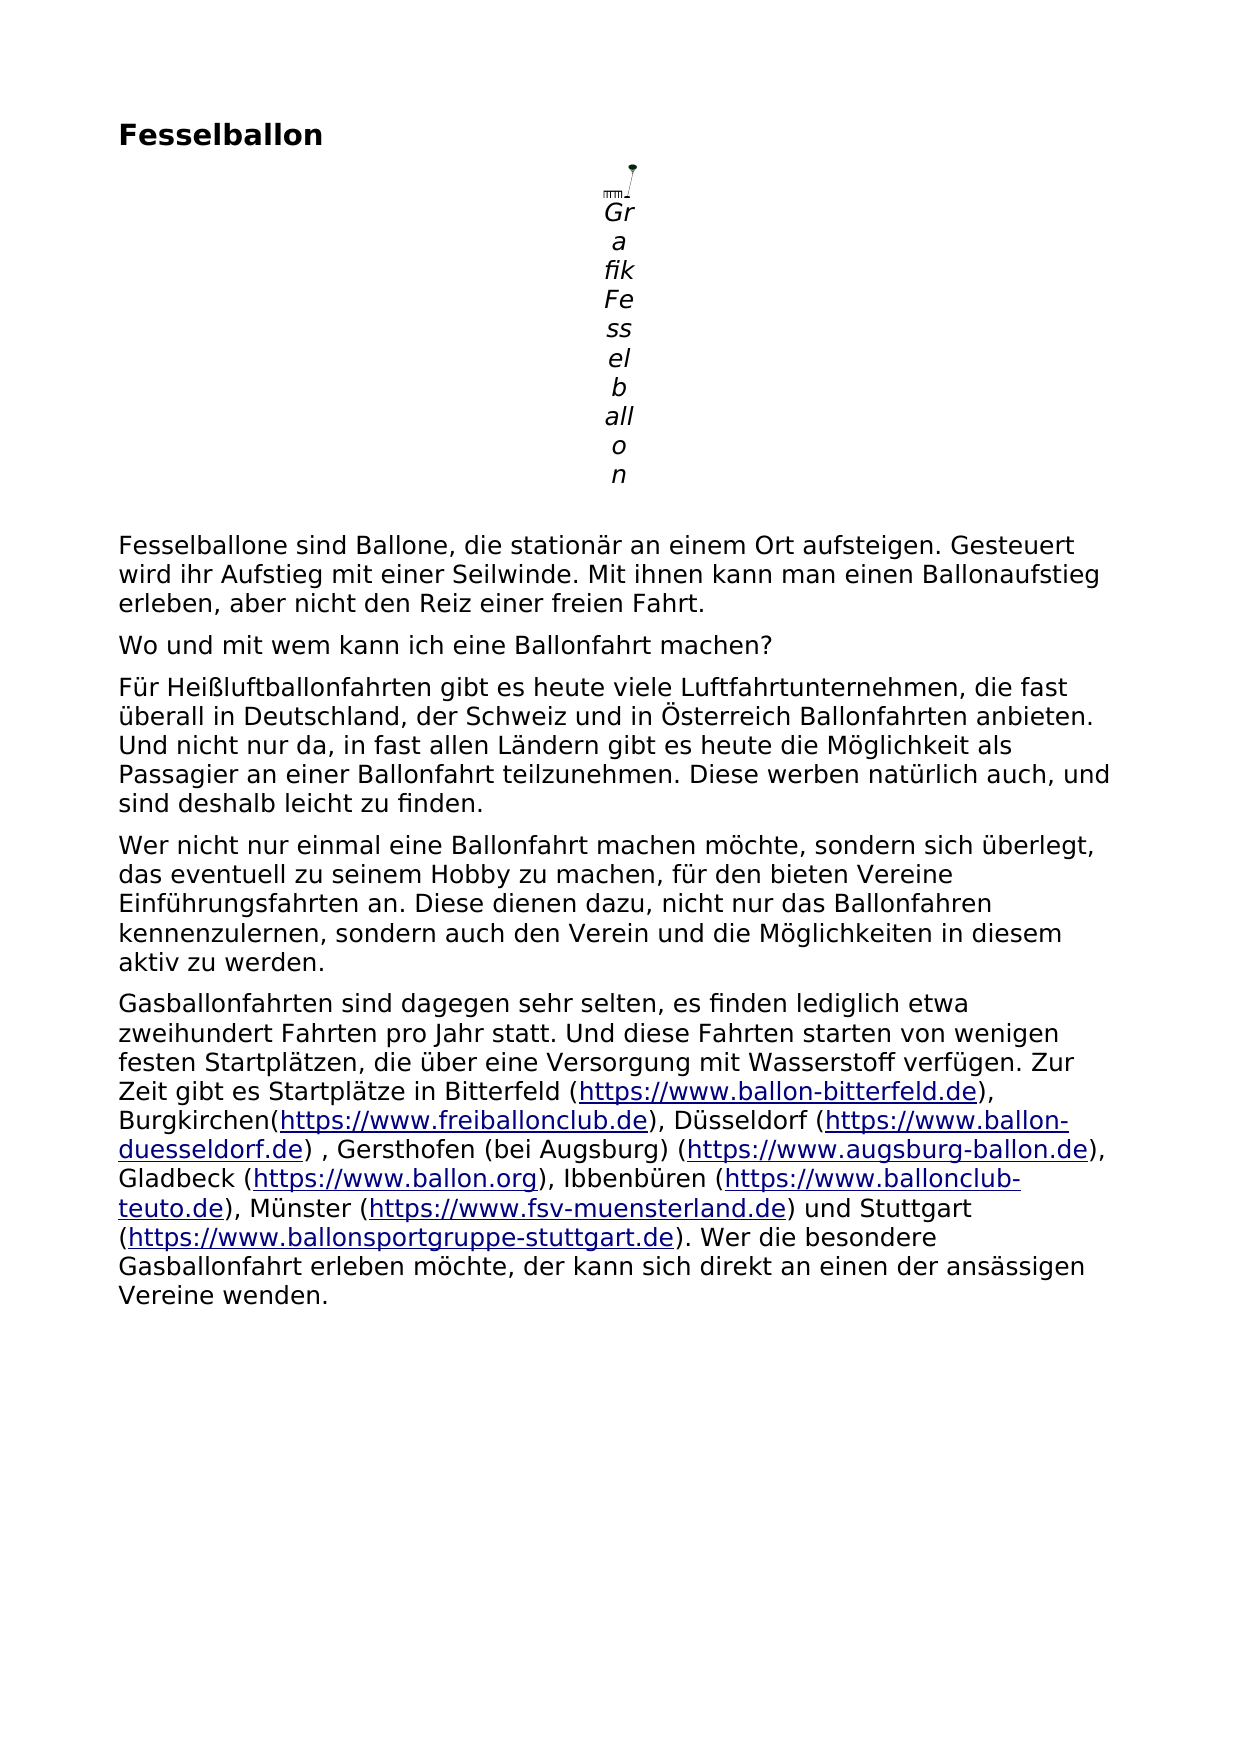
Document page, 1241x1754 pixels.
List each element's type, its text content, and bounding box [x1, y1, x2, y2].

text Wo und mit wem kann ich eine Ballonfahrt machen? [118, 631, 1122, 661]
text Gasballonfahrten sind dagegen sehr selten, es finden lediglich etwa zweihundert Fahrten pro Jahr statt. Und diese Fahrten starten von wenigen festen Startplätzen, die über eine Versorgung mit Wasserstoff verfügen. Zur Zeit gibt es Startplätze in Bitterfeld (https://www.ballon-bitterfeld.de), Burgkirchen(https://www.freiballonclub.de), Düsseldorf (https://www.ballon-duesseldorf.de) , Gersthofen (bei Augsburg) (https://www.augsburg-ballon.de), Gladbeck (https://www.ballon.org), Ibbenbüren (https://www.ballonclub-teuto.de), Münster (https://www.fsv-muensterland.de) und Stuttgart (https://www.ballonsportgruppe-stuttgart.de). Wer die besondere Gasballonfahrt erleben möchte, der kann sich direkt an einen der ansässigen Vereine wenden. [118, 990, 1122, 1311]
text Grafik Fesselballon [603, 177, 637, 490]
text Für Heißluftballonfahrten gibt es heute viele Luftfahrtunternehmen, die fast überall in Deutschland, der Schweiz und in Österreich Ballonfahrten anbieten. Und nicht nur da, in fast allen Ländern gibt es heute die Möglichkeit als Passagier an einer Ballonfahrt teilzunehmen. Diese werben natürlich auch, und sind deshalb leicht zu finden. [118, 673, 1122, 819]
text Wer nicht nur einmal eine Ballonfahrt machen möchte, sondern sich überlegt, das eventuell zu seinem Hobby zu machen, für den bieten Vereine Einführungsfahrten an. Diese dienen dazu, nicht nur das Ballonfahren kennenzulernen, sondern auch den Verein und die Möglichkeiten in diesem aktiv zu werden. [118, 831, 1122, 977]
text Fesselballone sind Ballone, die stationär an einem Ort aufsteigen. Gesteuert wird ihr Aufstieg mit einer Seilwinde. Mit ihnen kann man einen Ballonaufstieg erleben, aber nicht den Reiz einer freien Fahrt. [118, 531, 1122, 619]
subtitle Fesselballon [118, 118, 1122, 152]
